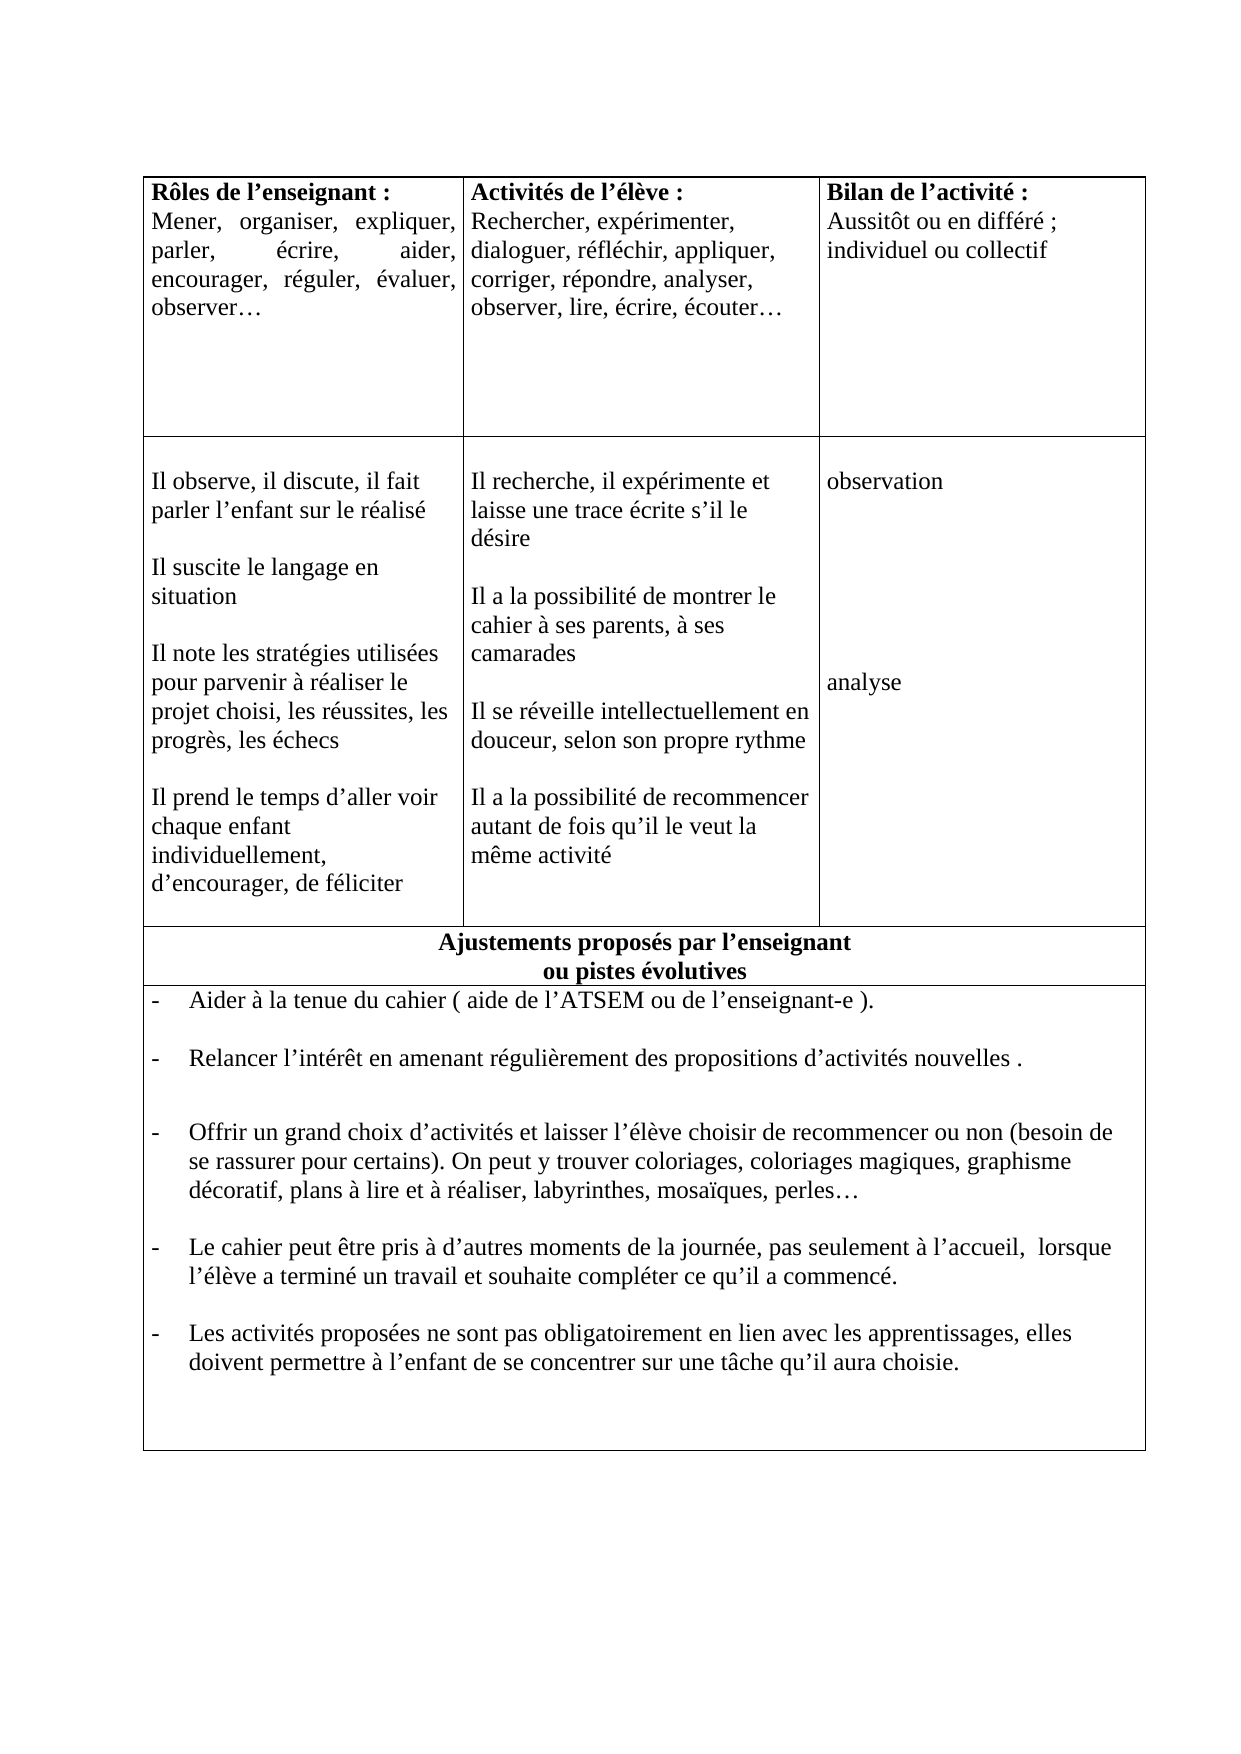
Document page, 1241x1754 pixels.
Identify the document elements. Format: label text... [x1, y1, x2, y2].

table_cell Il observe, il discute, il fait parler l’enfant sur le réalisé Il suscite le langage en situation Il note les stratégies utilisées pour parvenir à réaliser le projet choisi, les réussites, les progrès, les échecs Il prend le temps d’aller voir chaque enfant individuellement, d’encourager, de féliciter [144, 437, 463, 926]
table_header Rôles de l’enseignant : Mener, organiser, expliquer, parler, écrire, aider, encourager, réguler, évaluer, observer… [144, 178, 463, 436]
table_header Bilan de l’activité : Aussitôt ou en différé ; individuel ou collectif [820, 178, 1145, 436]
table_cell observation analyse [820, 437, 1145, 926]
table_cell Aider à la tenue du cahier ( aide de l’ATSEM ou de l’enseignant-e ). Relancer l’intérêt en amenant régulièrement des propositions d’activités nouvelles . Offrir un grand choix d’activités et laisser l’élève choisir de recommencer ou non (besoin de se rassurer pour certains). On peut y trouver coloriages, coloriages magiques, graphisme décoratif, plans à lire et à réaliser, labyrinthes, mosaïques, perles… Le cahier peut être pris à d’autres moments de la journée, pas seulement à l’accueil, lorsque l’élève a terminé un travail et souhaite compléter ce qu’il a commencé. Les activités proposées ne sont pas obligatoirement en lien avec les apprentissages, elles doivent permettre à l’enfant de se concentrer sur une tâche qu’il aura choisie. [144, 986, 1145, 1450]
table_cell Ajustements proposés par l’enseignant ou pistes évolutives [144, 927, 1145, 984]
table_header Activités de l’élève : Rechercher, expérimenter, dialoguer, réfléchir, appliquer, corriger, répondre, analyser, observer, lire, écrire, écouter… [464, 178, 819, 436]
table_cell Il recherche, il expérimente et laisse une trace écrite s’il le désire Il a la possibilité de montrer le cahier à ses parents, à ses camarades Il se réveille intellectuellement en douceur, selon son propre rythme Il a la possibilité de recommencer autant de fois qu’il le veut la même activité [464, 437, 819, 926]
